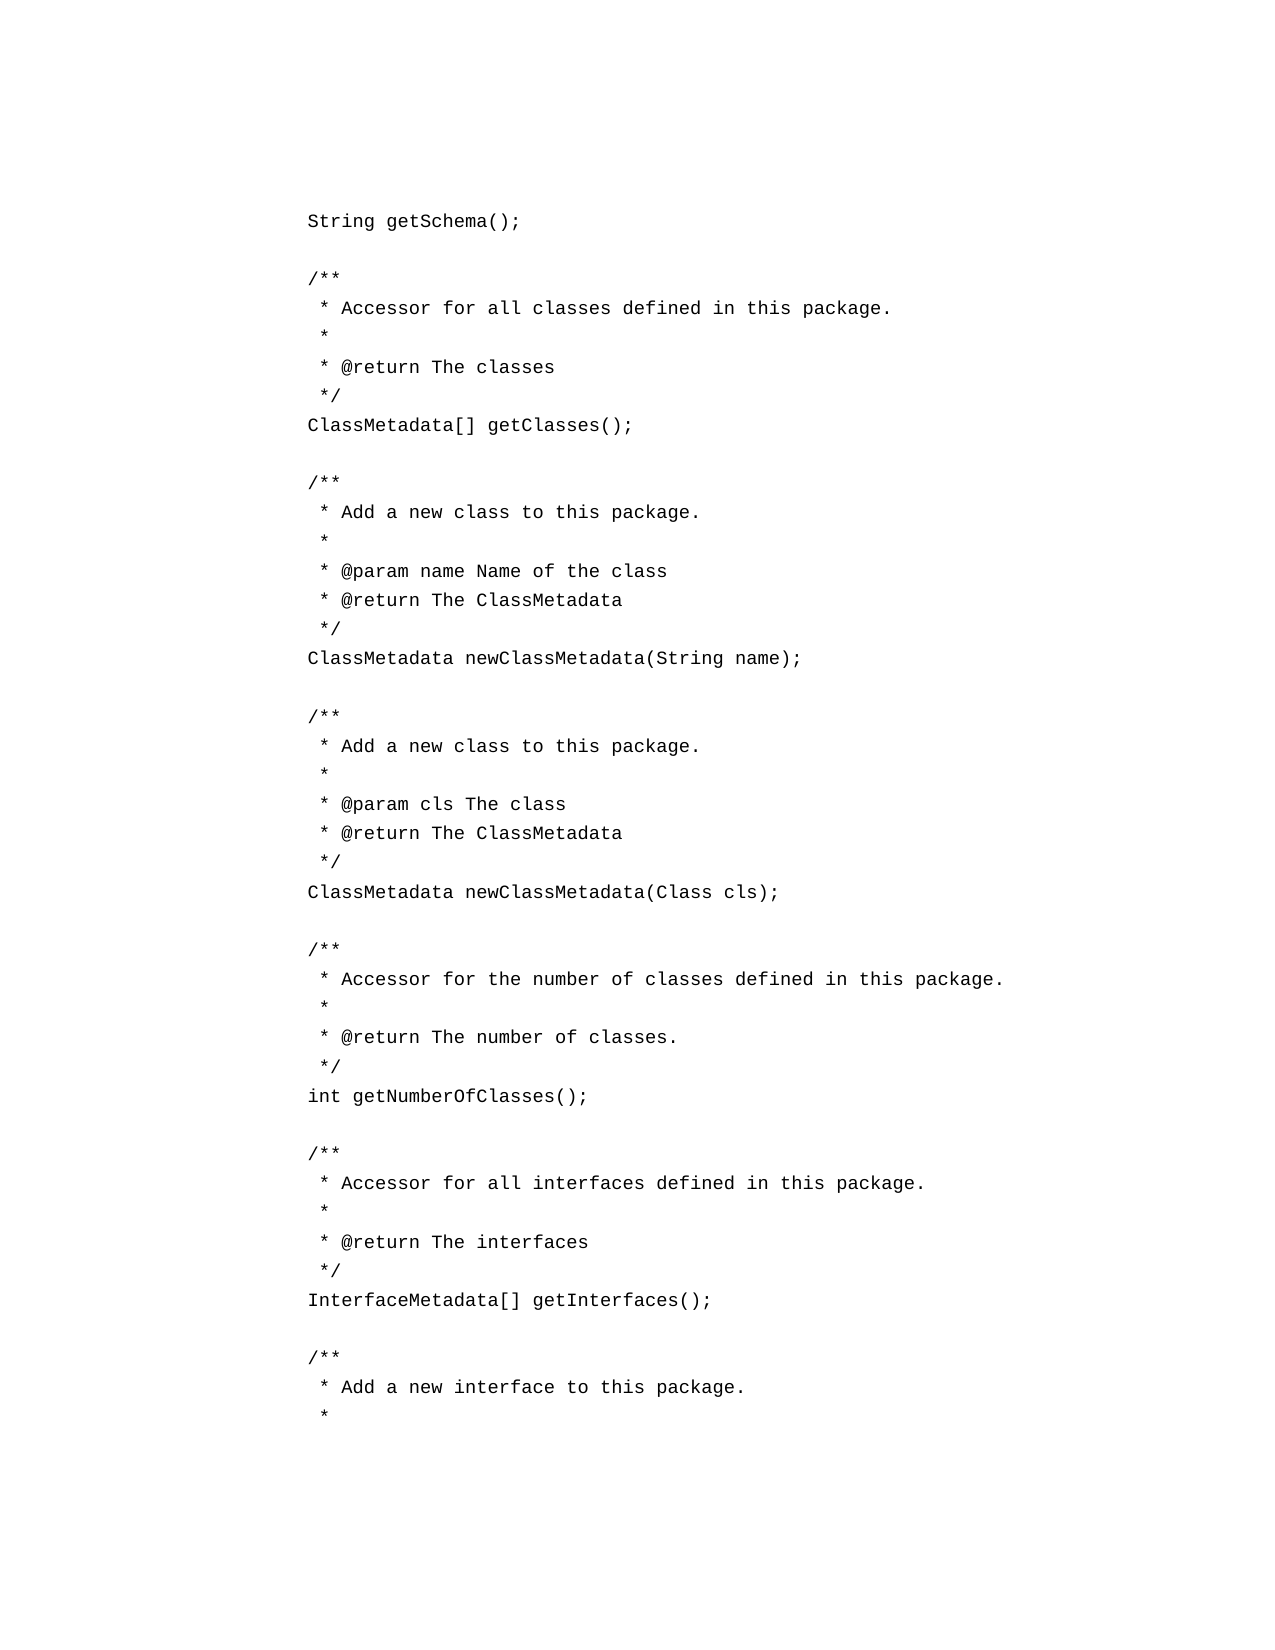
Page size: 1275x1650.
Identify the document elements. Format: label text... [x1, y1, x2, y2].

text ClassMetadata newClassMetadata(String name); [262, 647, 1125, 670]
text * Accessor for all classes defined in this package. [262, 297, 1125, 320]
text * [262, 997, 1125, 1020]
text int getNumberOfClasses(); [262, 1085, 1125, 1108]
text * Add a new class to this package. [262, 735, 1125, 758]
text InterfaceMetadata[] getInterfaces(); [262, 1289, 1125, 1312]
text /** [262, 472, 1125, 495]
text */ [262, 385, 1125, 408]
text * Accessor for all interfaces defined in this package. [262, 1172, 1125, 1195]
text */ [262, 852, 1125, 874]
text /** [262, 939, 1125, 962]
text * @param cls The class [262, 793, 1125, 816]
text */ [262, 1056, 1125, 1079]
text /** [262, 268, 1125, 291]
text * @return The interfaces [262, 1231, 1125, 1254]
text * @param name Name of the class [262, 560, 1125, 583]
text String getSchema(); [262, 210, 1125, 233]
text /** [262, 1143, 1125, 1166]
text */ [262, 618, 1125, 641]
text ClassMetadata newClassMetadata(Class cls); [262, 881, 1125, 904]
text * [262, 1202, 1125, 1224]
text /** [262, 1347, 1125, 1370]
text * @return The ClassMetadata [262, 822, 1125, 845]
text */ [262, 1260, 1125, 1283]
text * [262, 1406, 1125, 1429]
text * [262, 531, 1125, 554]
text * @return The classes [262, 356, 1125, 379]
text * Accessor for the number of classes defined in this package. [262, 968, 1125, 991]
text * @return The ClassMetadata [262, 589, 1125, 612]
text * Add a new interface to this package. [262, 1377, 1125, 1399]
text * [262, 764, 1125, 787]
text * [262, 327, 1125, 349]
text ClassMetadata[] getClasses(); [262, 414, 1125, 437]
text /** [262, 706, 1125, 729]
text * Add a new class to this package. [262, 502, 1125, 524]
text * @return The number of classes. [262, 1027, 1125, 1049]
